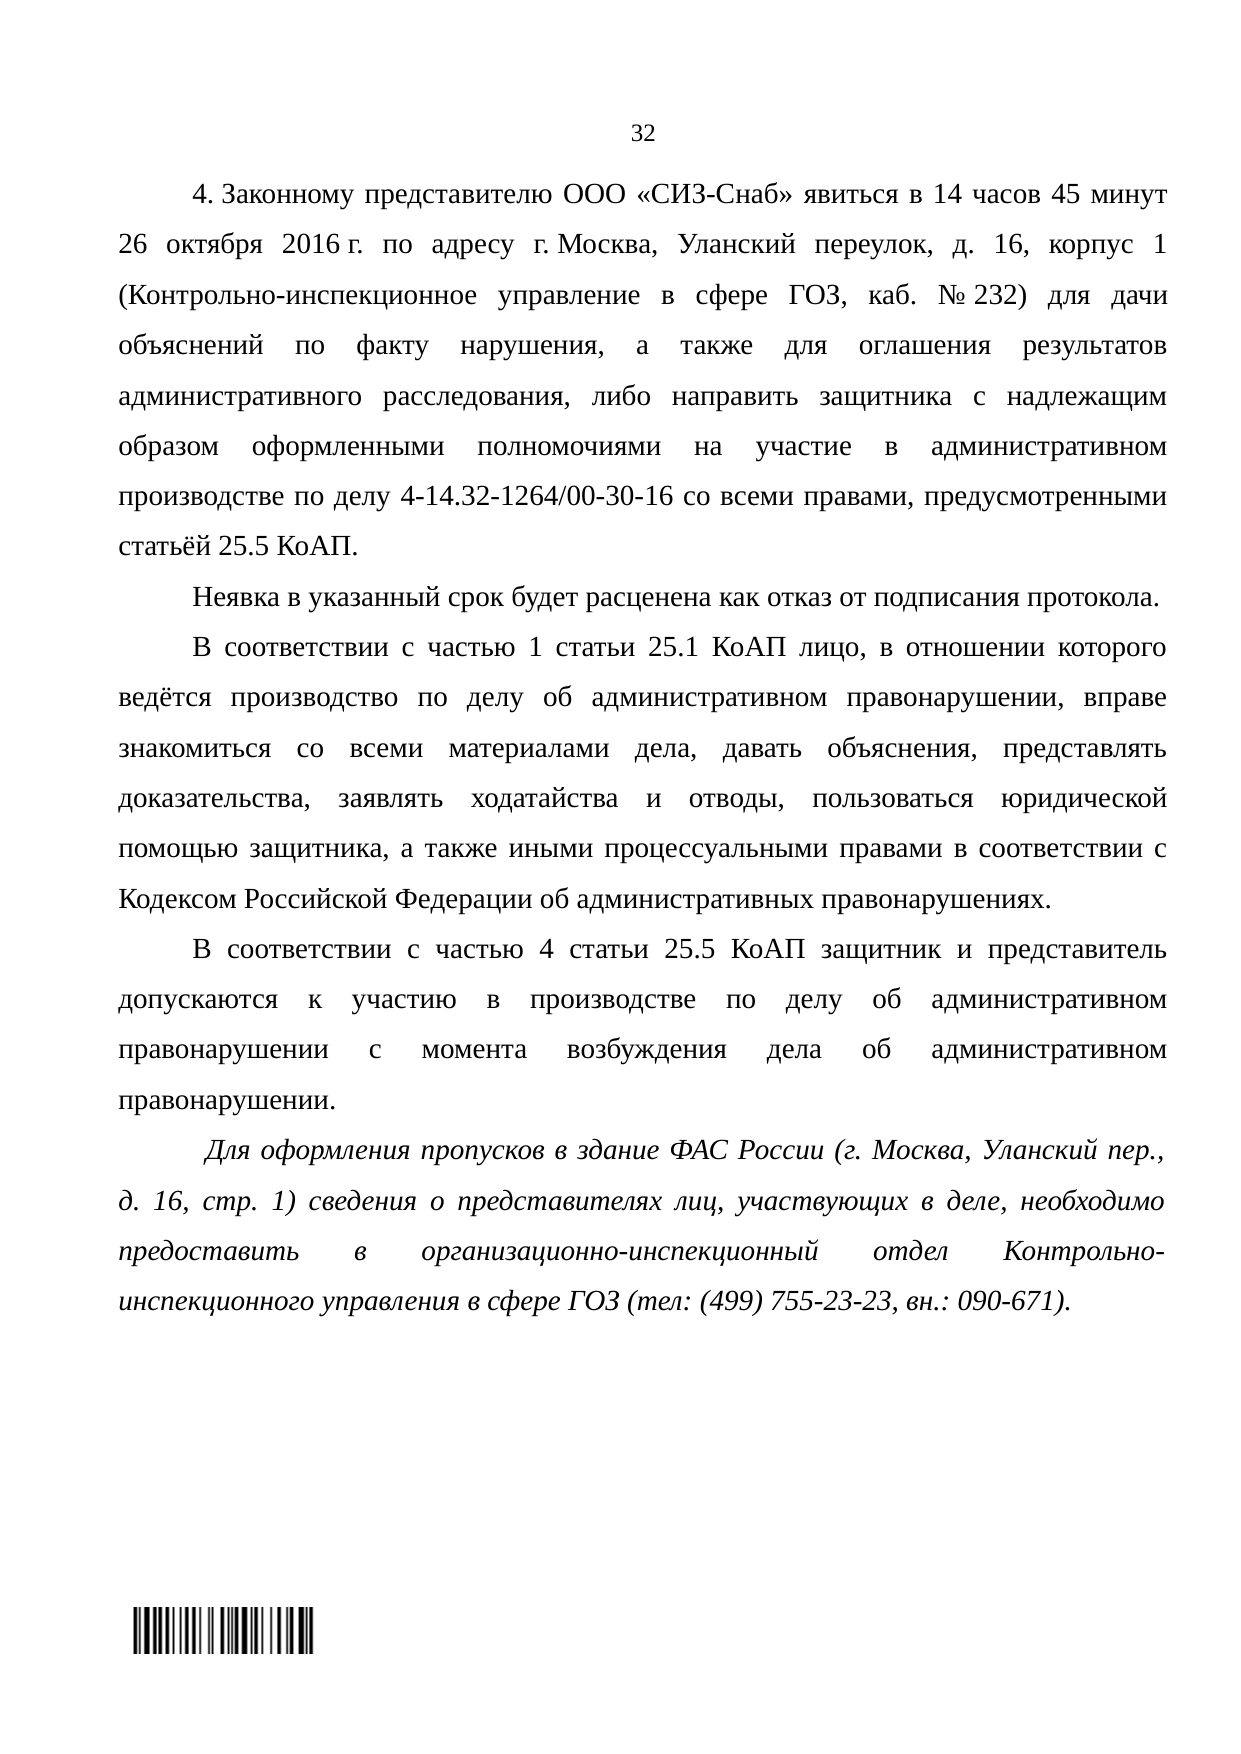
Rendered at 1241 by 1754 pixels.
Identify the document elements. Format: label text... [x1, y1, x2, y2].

text Для оформления пропусков в здание ФАС России (г. Москва, Уланский пер., д. 16, стр. 1) сведения о представителях лиц, участвующих в деле, необходимо предоставить в организационно-инспекционный отдел Контрольно-инспекционного управления в сфере ГОЗ (тел: (499) 755-23-23, вн.: 090-671). [118, 1132, 1168, 1317]
text В соответствии с частью 4 статьи 25.5 КоАП защитник и представитель допускаются к участию в производстве по делу об административном правонарушении с момента возбуждения дела об административном правонарушении. [118, 931, 1168, 1116]
text В соответствии с частью 1 статьи 25.1 КоАП лицо, в отношении которого ведётся производство по делу об административном правонарушении, вправе знакомиться со всеми материалами дела, давать объяснения, представлять доказательства, заявлять ходатайства и отводы, пользоваться юридической помощью защитника, а также иными процессуальными правами в соответствии с Кодексом Российской Федерации об административных правонарушениях. [118, 629, 1168, 914]
text Неявка в указанный срок будет расценена как отказ от подписания протокола. [118, 579, 1168, 612]
picture [118, 1607, 331, 1654]
text 4. Законному представителю ООО «СИЗ-Снаб» явиться в 14 часов 45 минут 26 октября 2016 г. по адресу г. Москва, Уланский переулок, д. 16, корпус 1 (Контрольно-инспекционное управление в сфере ГОЗ, каб. № 232) для дачи объяснений по факту нарушения, а также для оглашения результатов административного расследования, либо направить защитника с надлежащим образом оформленными полномочиями на участие в административном производстве по делу 4-14.32-1264/00-30-16 со всеми правами, предусмотренными статьёй 25.5 КоАП. [118, 176, 1168, 562]
